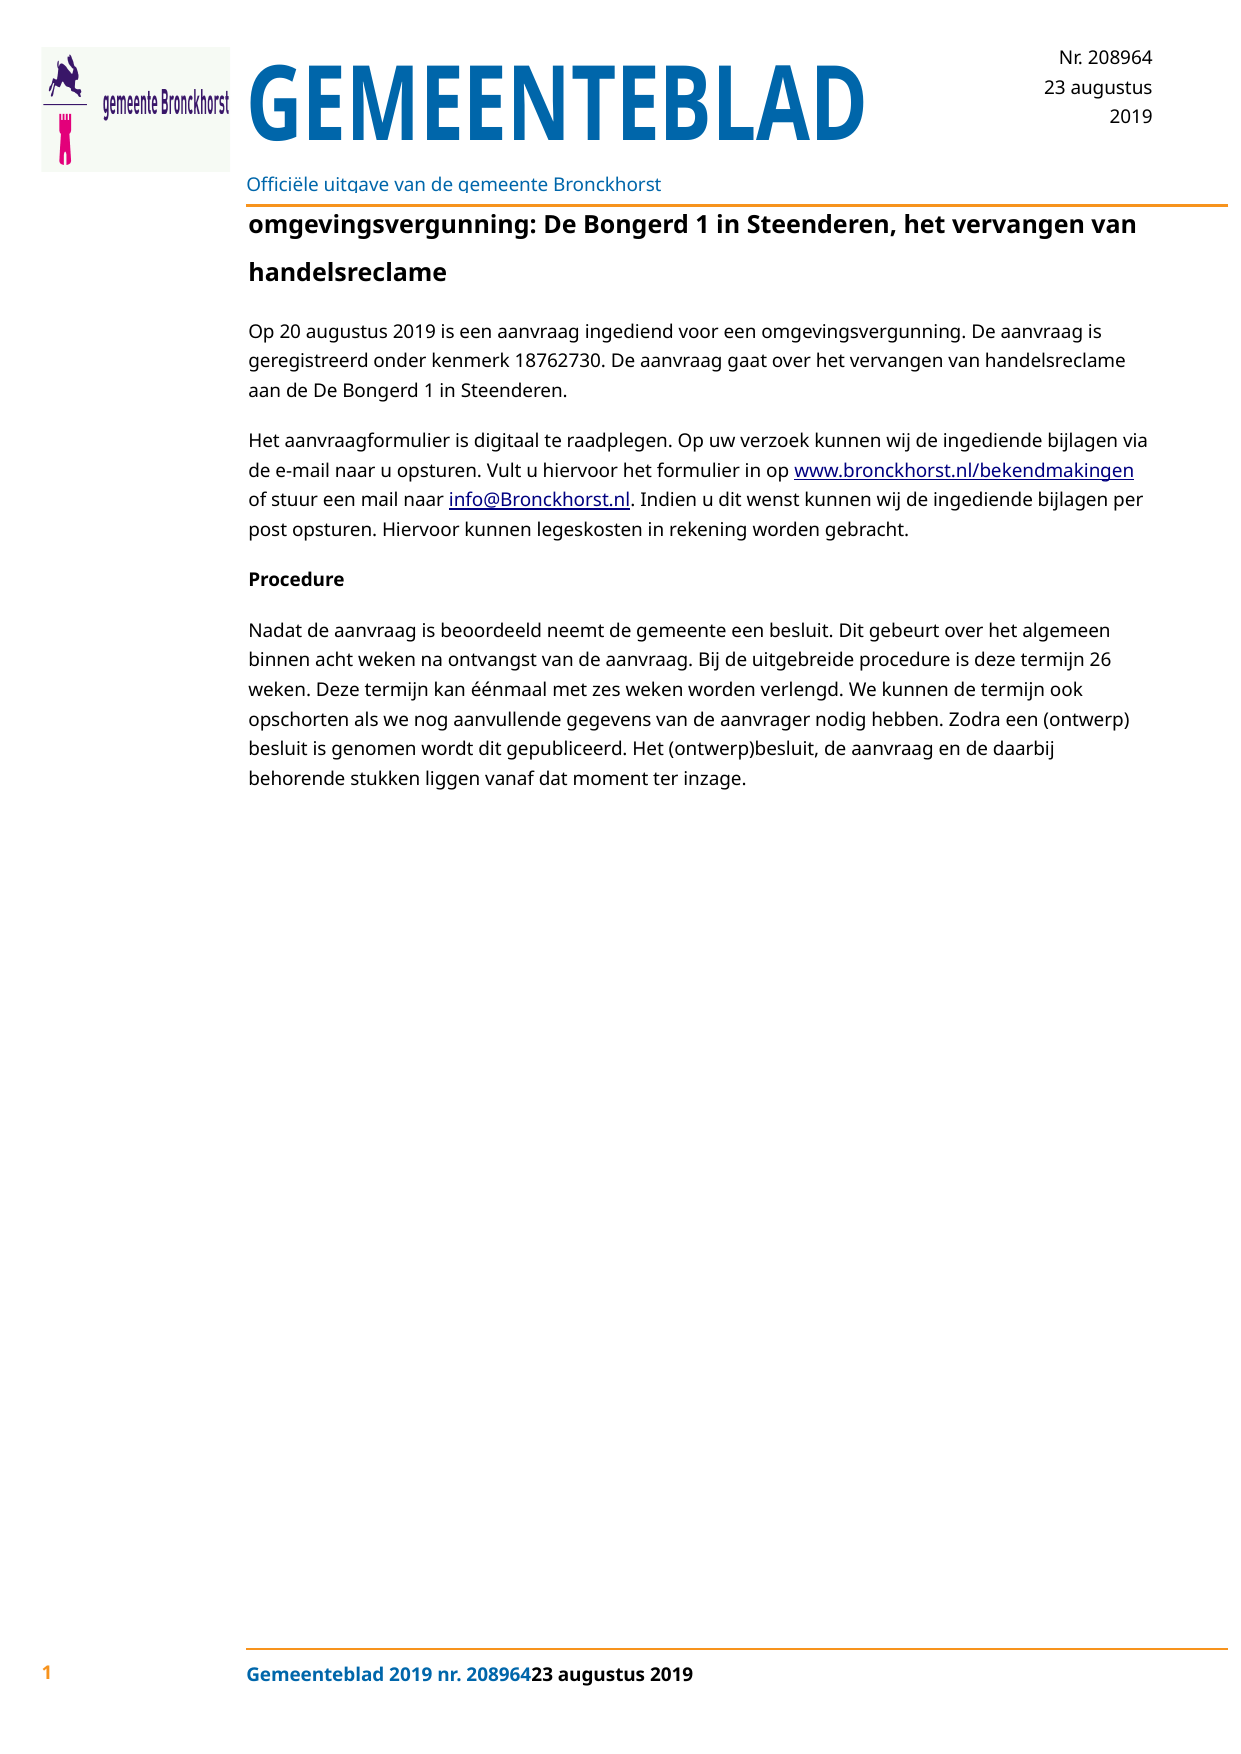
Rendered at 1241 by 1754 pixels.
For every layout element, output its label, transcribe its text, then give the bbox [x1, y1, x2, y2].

text Op 20 augustus 2019 is een aanvraag ingediend voor een omgevingsvergunning. De aanvraag is geregistreerd onder kenmerk 18762730. De aanvraag gaat over het vervangen van handelsreclame aan de De Bongerd 1 in Steenderen. [248, 318, 1152, 403]
text Procedure [248, 567, 1152, 592]
picture [41, 47, 231, 172]
text Het aanvraagformulier is digitaal te raadplegen. Op uw verzoek kunnen wij de ingediende bijlagen via de e-mail naar u opsturen. Vult u hiervoor het formulier in op www.bronckhorst.nl/bekendmakingen of stuur een mail naar info@Bronckhorst.nl. Indien u dit wenst kunnen wij de ingediende bijlagen per post opsturen. Hiervoor kunnen legeskosten in rekening worden gebracht. [248, 427, 1152, 542]
text omgevingsvergunning: De Bongerd 1 in Steenderen, het vervangen van handelsreclame [248, 207, 1152, 288]
text Nadat de aanvraag is beoordeeld neemt de gemeente een besluit. Dit gebeurt over het algemeen binnen acht weken na ontvangst van de aanvraag. Bij de uitgebreide procedure is deze termijn 26 weken. Deze termijn kan éénmaal met zes weken worden verlengd. We kunnen de termijn ook opschorten als we nog aanvullende gegevens van de aanvrager nodig hebben. Zodra een (ontwerp) besluit is genomen wordt dit gepubliceerd. Het (ontwerp)besluit, de aanvraag en de daarbij behorende stukken liggen vanaf dat moment ter inzage. [248, 617, 1152, 791]
